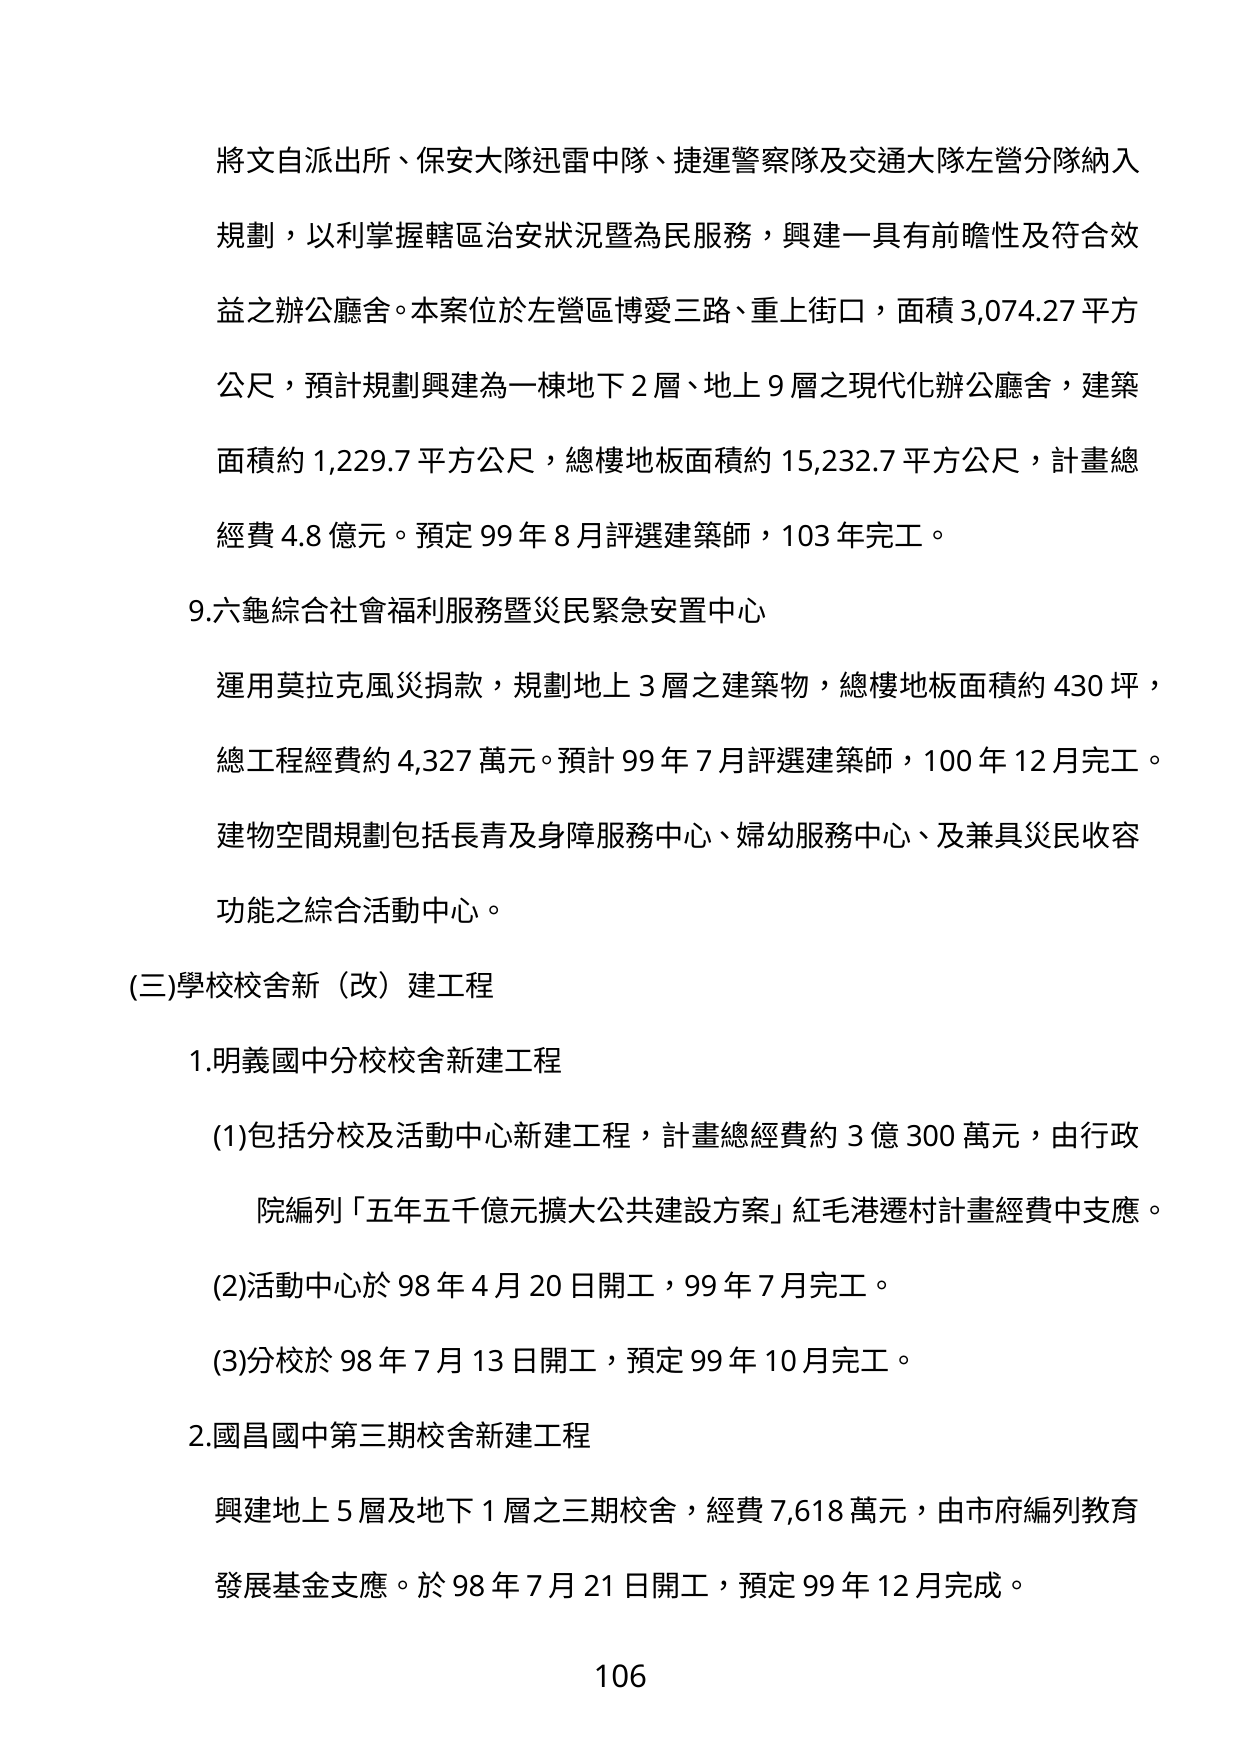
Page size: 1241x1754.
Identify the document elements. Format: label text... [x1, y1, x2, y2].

text 運用莫拉克風災捐款，規劃地上3層之建築物，總樓地板面積約430坪，總工程經費約4,327萬元。預計99年7月評選建築師，100年12月完工。建物空間規劃包括長青及身障服務中心、婦幼服務中心、及兼具災民收容功能之綜合活動中心。 [217, 646, 1140, 946]
text (1)包括分校及活動中心新建工程，計畫總經費約3億300萬元，由行政院編列「五年五千億元擴大公共建設方案」紅毛港遷村計畫經費中支應。 [213, 1096, 1140, 1246]
text (2)活動中心於98年4月20日開工，99年7月完工。 [213, 1246, 1140, 1321]
text (三)學校校舍新（改）建工程 [100, 946, 1140, 1021]
text 將文自派出所、保安大隊迅雷中隊、捷運警察隊及交通大隊左營分隊納入規劃，以利掌握轄區治安狀況暨為民服務，興建一具有前瞻性及符合效益之辦公廳舍。本案位於左營區博愛三路、重上街口，面積3,074.27平方公尺，預計規劃興建為一棟地下2層、地上9層之現代化辦公廳舍，建築面積約1,229.7平方公尺，總樓地板面積約15,232.7平方公尺，計畫總經費4.8億元。預定99年8月評選建築師，103年完工。 [217, 121, 1140, 571]
text 1.明義國中分校校舍新建工程 [188, 1021, 1140, 1096]
text 2.國昌國中第三期校舍新建工程 [188, 1396, 1140, 1471]
text 興建地上5層及地下1層之三期校舍，經費7,618萬元，由市府編列教育發展基金支應。於98年7月21日開工，預定99年12月完成。 [214, 1471, 1140, 1621]
text 9.六龜綜合社會福利服務暨災民緊急安置中心 [188, 571, 1140, 646]
text (3)分校於98年7月13日開工，預定99年10月完工。 [213, 1321, 1140, 1396]
